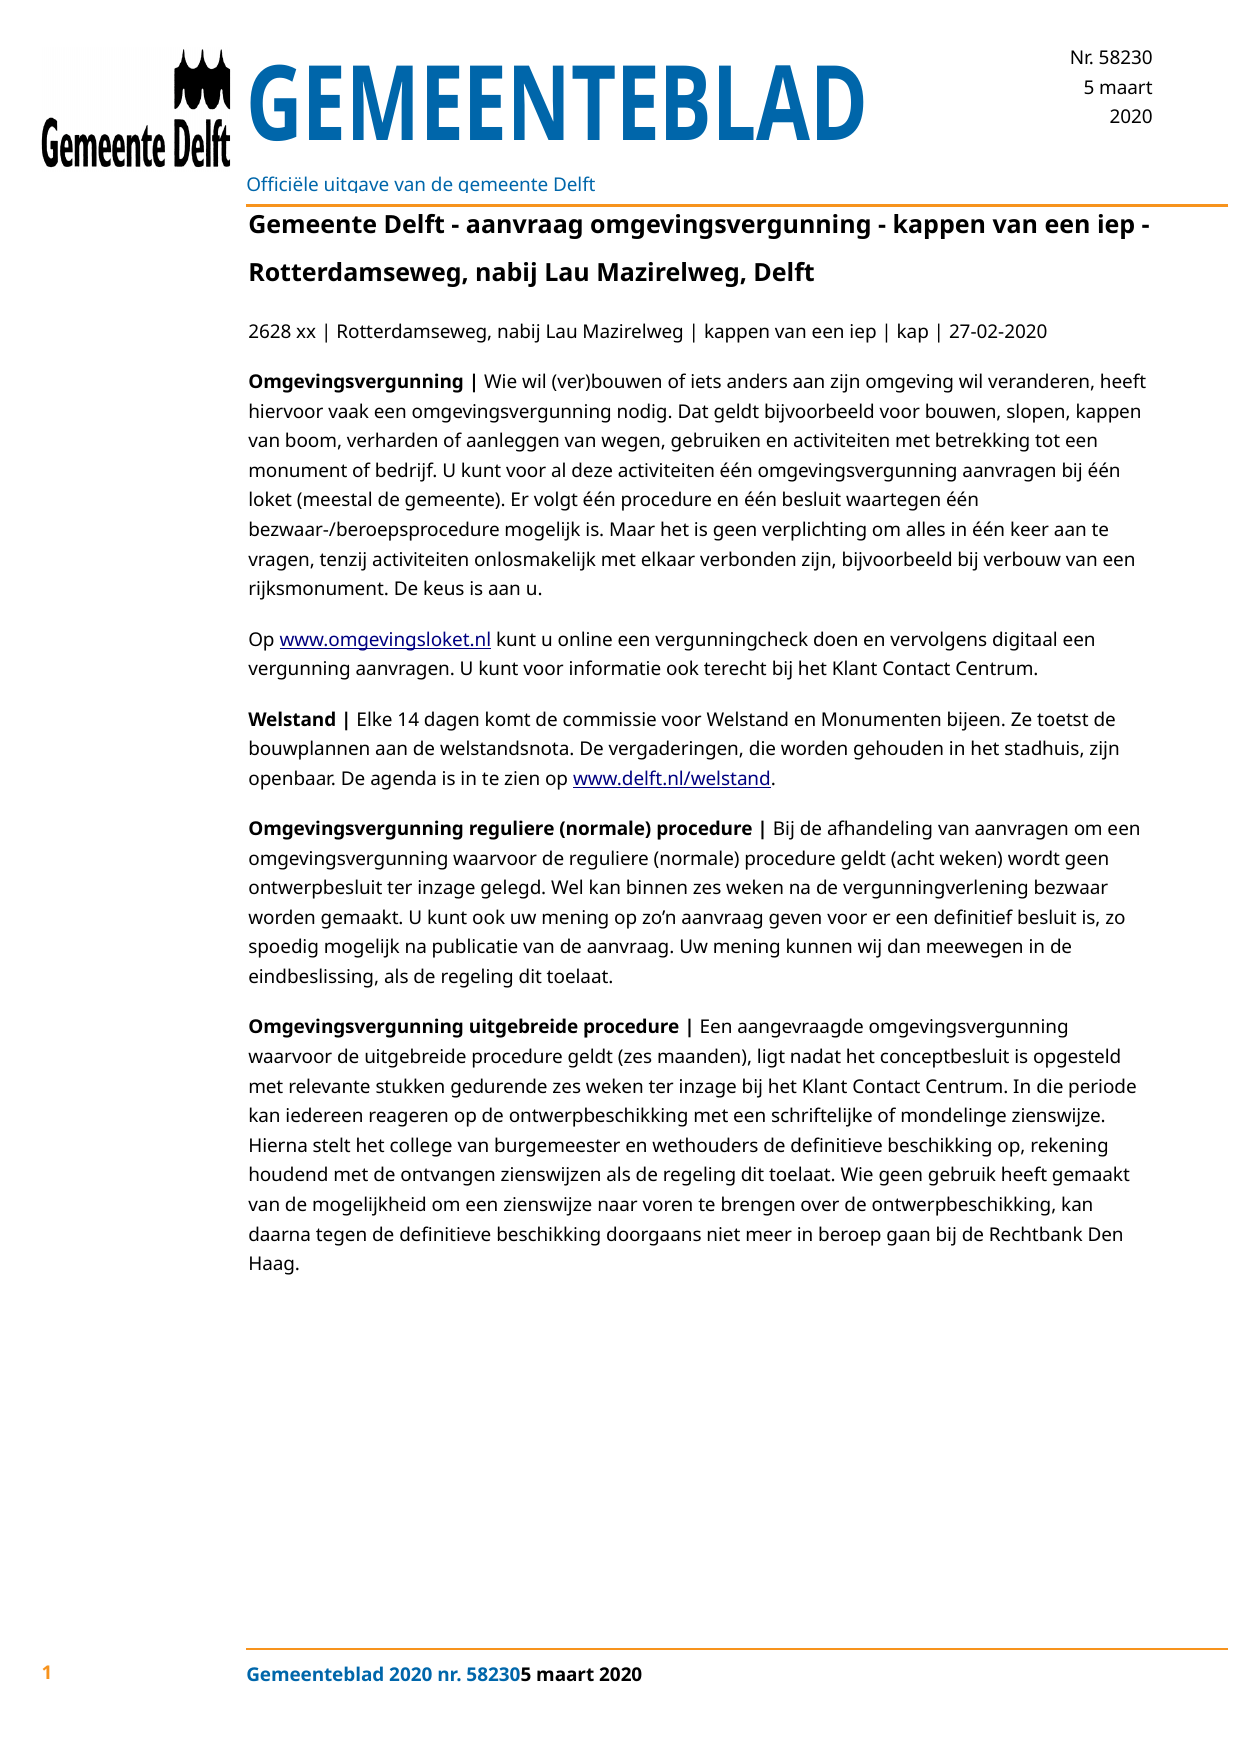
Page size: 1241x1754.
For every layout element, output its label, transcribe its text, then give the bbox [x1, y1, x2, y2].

text Omgevingsvergunning uitgebreide procedure | Een aangevraagde omgevingsvergunning waarvoor de uitgebreide procedure geldt (zes maanden), ligt nadat het conceptbesluit is opgesteld met relevante stukken gedurende zes weken ter inzage bij het Klant Contact Centrum. In die periode kan iedereen reageren op de ontwerpbeschikking met een schriftelijke of mondelinge zienswijze. Hierna stelt het college van burgemeester en wethouders de definitieve beschikking op, rekening houdend met de ontvangen zienswijzen als de regeling dit toelaat. Wie geen gebruik heeft gemaakt van de mogelijkheid om een zienswijze naar voren te brengen over de ontwerpbeschikking, kan daarna tegen de definitieve beschikking doorgaans niet meer in beroep gaan bij de Rechtbank Den Haag. [248, 1014, 1152, 1276]
text Omgevingsvergunning reguliere (normale) procedure | Bij de afhandeling van aanvragen om een omgevingsvergunning waarvoor de reguliere (normale) procedure geldt (acht weken) wordt geen ontwerpbesluit ter inzage gelegd. Wel kan binnen zes weken na de vergunningverlening bezwaar worden gemaakt. U kunt ook uw mening op zo’n aanvraag geven voor er een definitief besluit is, zo spoedig mogelijk na publicatie van de aanvraag. Uw mening kunnen wij dan meewegen in de eindbeslissing, als de regeling dit toelaat. [248, 815, 1152, 989]
text Welstand | Elke 14 dagen komt de commissie voor Welstand en Monumenten bijeen. Ze toetst de bouwplannen aan de welstandsnota. De vergaderingen, die worden gehouden in het stadhuis, zijn openbaar. De agenda is in te zien op www.delft.nl/welstand. [248, 706, 1152, 791]
text 2628 xx | Rotterdamseweg, nabij Lau Mazirelweg | kappen van een iep | kap | 27-02-2020 [248, 318, 1152, 344]
text Gemeente Delft - aanvraag omgevingsvergunning - kappen van een iep - Rotterdamseweg, nabij Lau Mazirelweg, Delft [248, 207, 1152, 288]
picture [41, 47, 231, 172]
text Omgevingsvergunning | Wie wil (ver)bouwen of iets anders aan zijn omgeving wil veranderen, heeft hiervoor vaak een omgevingsvergunning nodig. Dat geldt bijvoorbeeld voor bouwen, slopen, kappen van boom, verharden of aanleggen van wegen, gebruiken en activiteiten met betrekking tot een monument of bedrijf. U kunt voor al deze activiteiten één omgevingsvergunning aanvragen bij één loket (meestal de gemeente). Er volgt één procedure en één besluit waartegen één bezwaar-/beroepsprocedure mogelijk is. Maar het is geen verplichting om alles in één keer aan te vragen, tenzij activiteiten onlosmakelijk met elkaar verbonden zijn, bijvoorbeeld bij verbouw van een rijksmonument. De keus is aan u. [248, 368, 1152, 601]
text Op www.omgevingsloket.nl kunt u online een vergunningcheck doen en vervolgens digitaal een vergunning aanvragen. U kunt voor informatie ook terecht bij het Klant Contact Centrum. [248, 626, 1152, 681]
